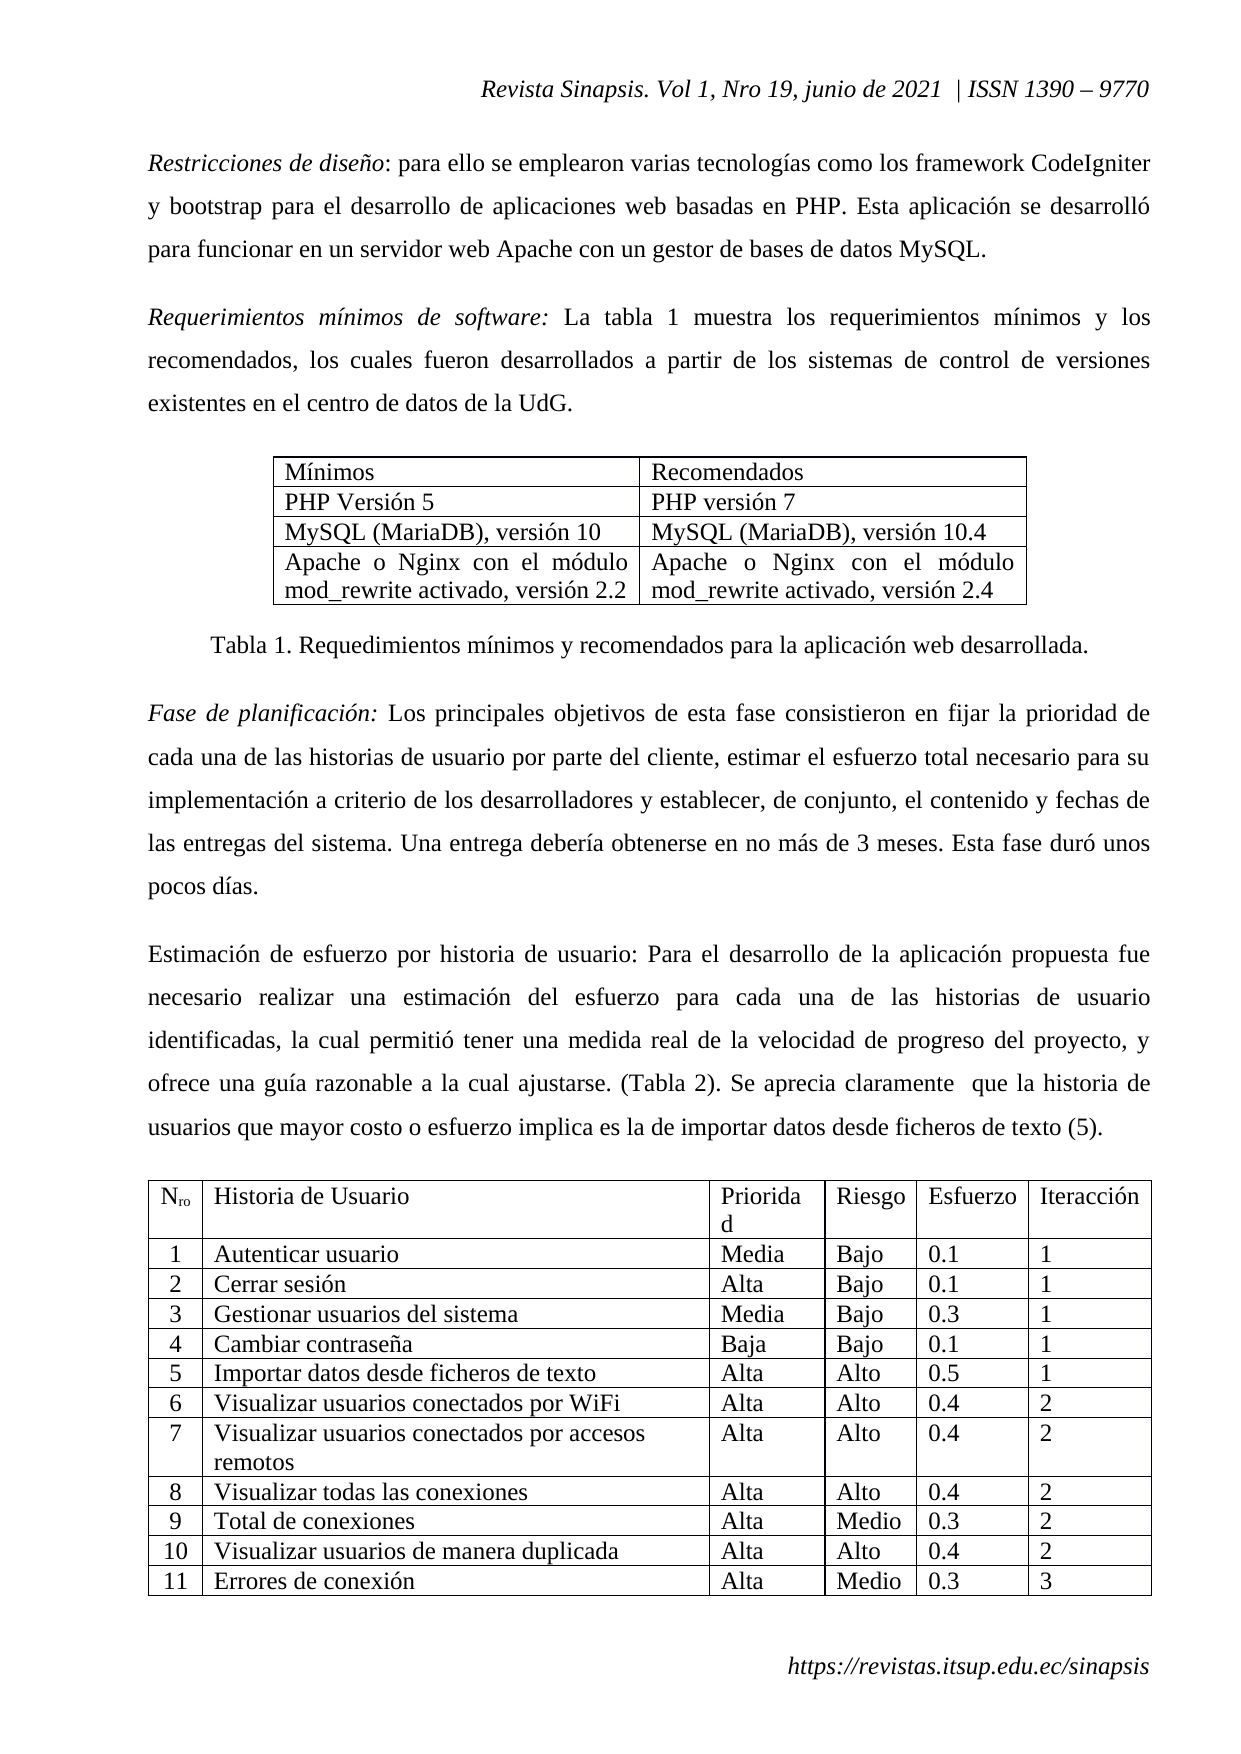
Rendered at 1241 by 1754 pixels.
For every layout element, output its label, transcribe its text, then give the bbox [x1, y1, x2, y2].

table_cell 0.5 [917, 1359, 1028, 1387]
table_cell Apache o Nginx con el módulo mod_rewrite activado, versión 2.4 [640, 547, 1026, 604]
table_header Mínimos [274, 458, 639, 486]
table_cell Media [710, 1299, 824, 1328]
table_cell 1 [1029, 1359, 1151, 1387]
table_cell 1 [1029, 1299, 1151, 1328]
table_cell 6 [149, 1388, 202, 1417]
table_cell Alta [710, 1269, 824, 1298]
table_cell 0.4 [917, 1536, 1028, 1565]
table_header Iteracción [1029, 1181, 1151, 1238]
table_cell Apache o Nginx con el módulo mod_rewrite activado, versión 2.2 [274, 547, 639, 604]
table_cell Alto [826, 1536, 916, 1565]
table_cell Medio [826, 1566, 916, 1595]
table_cell Alta [710, 1506, 824, 1535]
table_cell 5 [149, 1359, 202, 1387]
table_cell Alto [826, 1359, 916, 1387]
table_cell Bajo [826, 1329, 916, 1357]
table_cell Cambiar contraseña [203, 1329, 709, 1357]
table_cell Alta [710, 1566, 824, 1595]
table_cell Alta [710, 1418, 824, 1476]
table_cell Baja [710, 1329, 824, 1357]
table_cell Errores de conexión [203, 1566, 709, 1595]
text Fase de planificación: Los principales objetivos de esta fase consistieron en fijar la prioridad de cada una de las historias de usuario por parte del cliente, estimar el esfuerzo total necesario para su implementación a criterio de los desarrolladores y establecer, de conjunto, el contenido y fechas de las entregas del sistema. Una entrega debería obtenerse en no más de 3 meses. Esta fase duró unos pocos días. [148, 698, 1152, 900]
table_cell 0.1 [917, 1239, 1028, 1268]
table_cell Alta [710, 1536, 824, 1565]
table_cell PHP versión 7 [640, 487, 1026, 516]
table_cell Medio [826, 1506, 916, 1535]
table_cell 0.4 [917, 1418, 1028, 1476]
table_cell Visualizar usuarios conectados por WiFi [203, 1388, 709, 1417]
table_cell Autenticar usuario [203, 1239, 709, 1268]
table_cell Importar datos desde ficheros de texto [203, 1359, 709, 1387]
table_cell Alto [826, 1388, 916, 1417]
table_cell 1 [1029, 1269, 1151, 1298]
text Estimación de esfuerzo por historia de usuario: Para el desarrollo de la aplicación propuesta fue necesario realizar una estimación del esfuerzo para cada una de las historias de usuario identificadas, la cual permitió tener una medida real de la velocidad de progreso del proyecto, y ofrece una guía razonable a la cual ajustarse. (Tabla 2). Se aprecia claramente que la historia de usuarios que mayor costo o esfuerzo implica es la de importar datos desde ficheros de texto (5). [148, 939, 1152, 1140]
table_cell 10 [149, 1536, 202, 1565]
table_cell 8 [149, 1477, 202, 1505]
table_cell 0.4 [917, 1388, 1028, 1417]
text Tabla 1. Requedimientos mínimos y recomendados para la aplicación web desarrollada. [148, 630, 1152, 659]
text Requerimientos mínimos de software: La tabla 1 muestra los requerimientos mínimos y los recomendados, los cuales fueron desarrollados a partir de los sistemas de control de versiones existentes en el centro de datos de la UdG. [148, 302, 1152, 417]
table_cell Bajo [826, 1269, 916, 1298]
table_cell 4 [149, 1329, 202, 1357]
table_cell 0.3 [917, 1299, 1028, 1328]
table_cell MySQL (MariaDB), versión 10.4 [640, 517, 1026, 546]
table_cell 7 [149, 1418, 202, 1476]
table_cell Alta [710, 1359, 824, 1387]
table_header Riesgo [826, 1181, 916, 1238]
table_cell 2 [1029, 1388, 1151, 1417]
table_cell Visualizar todas las conexiones [203, 1477, 709, 1505]
table_cell 1 [149, 1239, 202, 1268]
table_cell PHP Versión 5 [274, 487, 639, 516]
table_cell 0.1 [917, 1329, 1028, 1357]
table_cell Bajo [826, 1299, 916, 1328]
table_header Nro [149, 1181, 202, 1238]
table_cell Media [710, 1239, 824, 1268]
table_header Recomendados [640, 458, 1026, 486]
table_cell Visualizar usuarios de manera duplicada [203, 1536, 709, 1565]
table_cell 0.4 [917, 1477, 1028, 1505]
table_header Prioridad [710, 1181, 824, 1238]
table_header Historia de Usuario [203, 1181, 709, 1238]
table_cell Alto [826, 1418, 916, 1476]
table_cell Visualizar usuarios conectados por accesos remotos [203, 1418, 709, 1476]
table_cell 2 [1029, 1506, 1151, 1535]
table_cell Bajo [826, 1239, 916, 1268]
table_cell Alta [710, 1477, 824, 1505]
table_cell 0.1 [917, 1269, 1028, 1298]
table_cell 1 [1029, 1239, 1151, 1268]
table_cell 0.3 [917, 1506, 1028, 1535]
table_cell 11 [149, 1566, 202, 1595]
text Restricciones de diseño: para ello se emplearon varias tecnologías como los framework CodeIgniter y bootstrap para el desarrollo de aplicaciones web basadas en PHP. Esta aplicación se desarrolló para funcionar en un servidor web Apache con un gestor de bases de datos MySQL. [148, 148, 1152, 263]
table_cell Cerrar sesión [203, 1269, 709, 1298]
table_cell 2 [1029, 1418, 1151, 1476]
table_cell 2 [1029, 1477, 1151, 1505]
table_cell Alta [710, 1388, 824, 1417]
table_cell 3 [1029, 1566, 1151, 1595]
table_cell Alto [826, 1477, 916, 1505]
table_cell Total de conexiones [203, 1506, 709, 1535]
table_cell 9 [149, 1506, 202, 1535]
table_cell 2 [149, 1269, 202, 1298]
table_cell 0.3 [917, 1566, 1028, 1595]
table_cell 1 [1029, 1329, 1151, 1357]
table_header Esfuerzo [917, 1181, 1028, 1238]
table_cell MySQL (MariaDB), versión 10 [274, 517, 639, 546]
table_cell 2 [1029, 1536, 1151, 1565]
table_cell Gestionar usuarios del sistema [203, 1299, 709, 1328]
table_cell 3 [149, 1299, 202, 1328]
